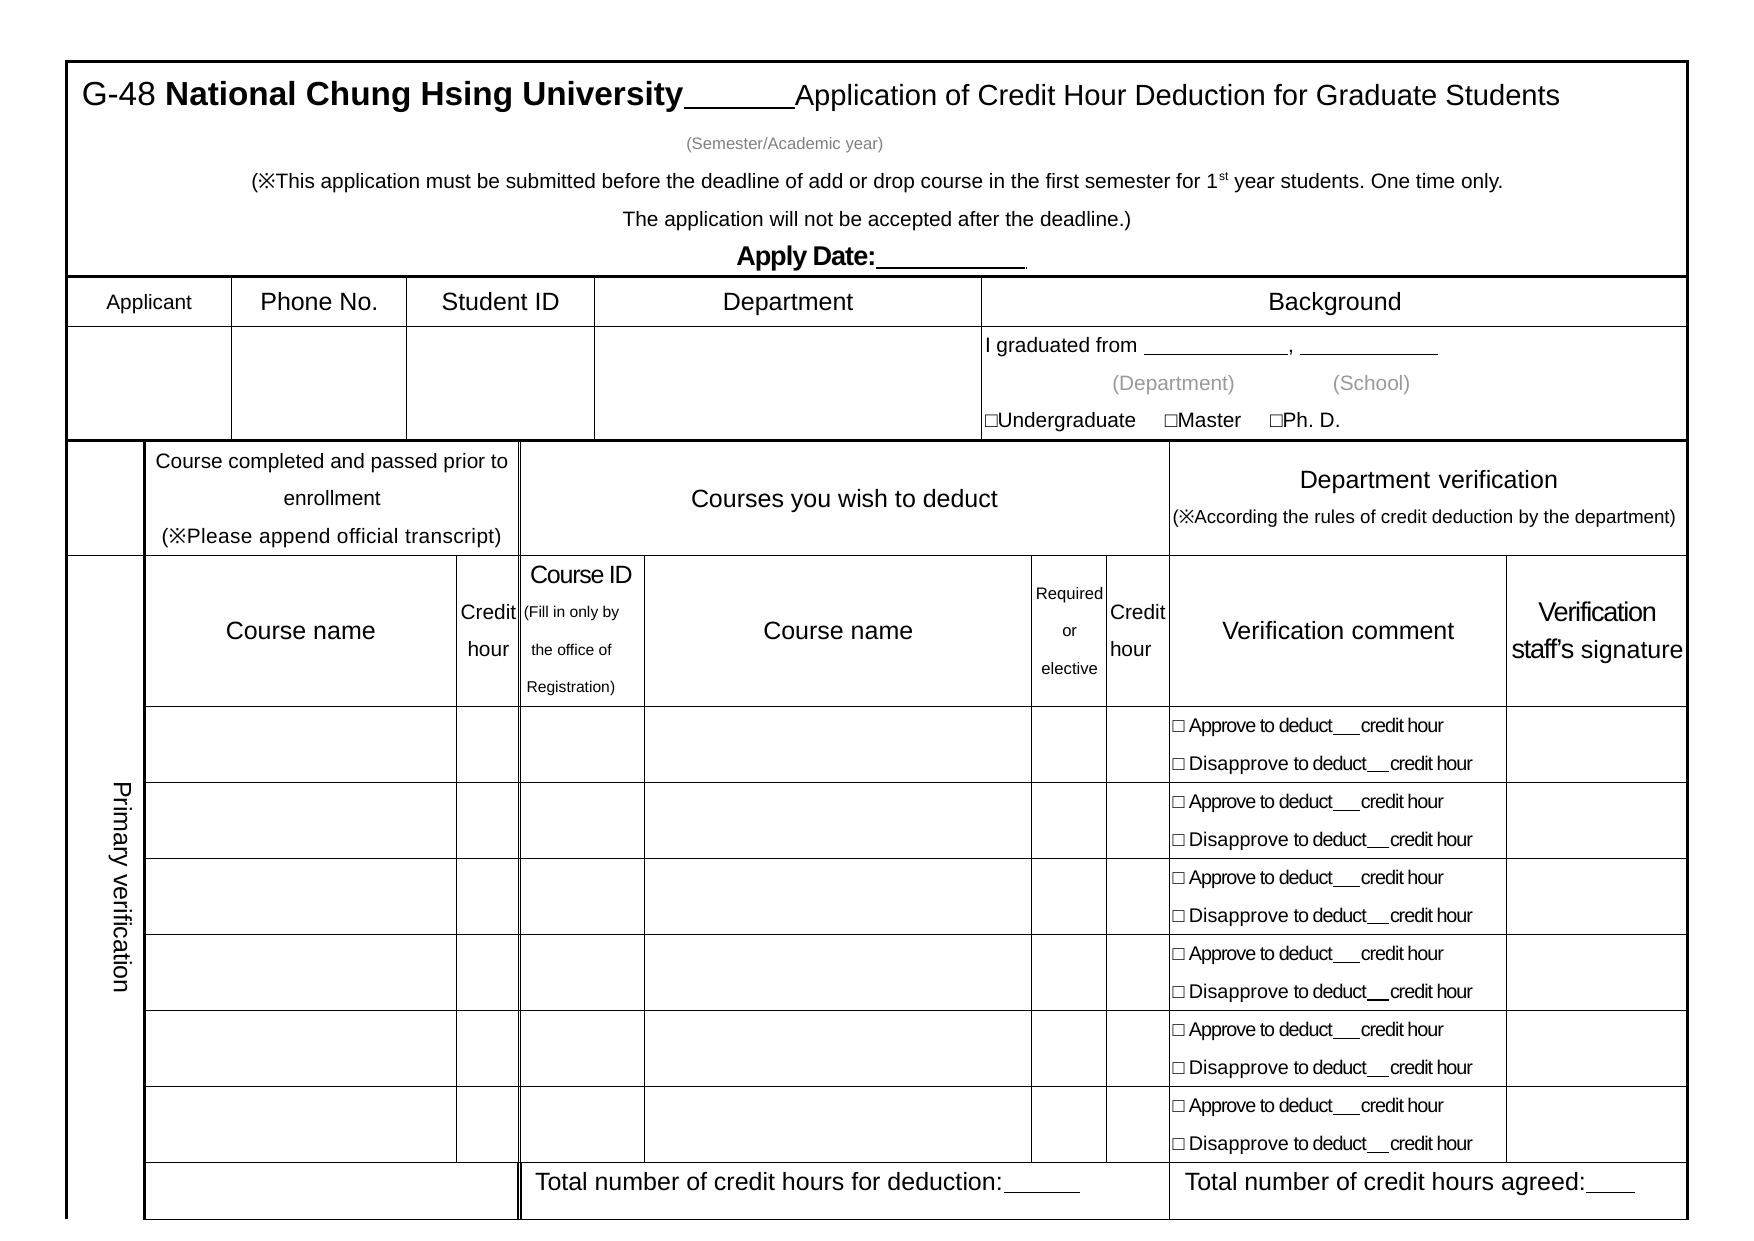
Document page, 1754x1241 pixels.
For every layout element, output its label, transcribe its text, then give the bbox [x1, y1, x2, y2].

table_cell Department verification (※According the rules of credit deduction by the department) [1170, 442, 1686, 555]
table_cell [645, 707, 1031, 782]
table_cell Verification comment [1170, 556, 1506, 706]
table_cell [1032, 935, 1106, 1010]
table_cell □ Approve to deduct credit hour □ Disapprove to deduct credit hour [1170, 935, 1506, 1010]
table_cell Course name [645, 556, 1031, 706]
table_cell [457, 1011, 518, 1086]
table_cell [1107, 783, 1169, 858]
table_cell Total number of credit hours for deduction: [522, 1163, 1169, 1218]
table_cell [68, 442, 143, 555]
table_cell [1032, 859, 1106, 934]
table_cell [1107, 1011, 1169, 1086]
table_cell [1032, 707, 1106, 782]
table_cell Applicant [68, 278, 231, 326]
table_cell [645, 859, 1031, 934]
table_cell [1507, 1087, 1686, 1162]
table_cell [1107, 935, 1169, 1010]
table_cell [521, 707, 644, 782]
table_cell [1507, 707, 1686, 782]
table_cell □ Approve to deduct credit hour □ Disapprove to deduct credit hour [1170, 1011, 1506, 1086]
table_cell [521, 859, 644, 934]
table_cell Department [595, 278, 981, 326]
table_cell Student ID [407, 278, 594, 326]
table_cell [521, 935, 644, 1010]
table_cell Total number of credit hours agreed: [1170, 1163, 1686, 1218]
table_cell [595, 327, 981, 439]
table_cell [1032, 1011, 1106, 1086]
table_cell [146, 935, 456, 1010]
table_cell [457, 783, 518, 858]
table_cell [232, 327, 406, 439]
table_cell [1507, 859, 1686, 934]
table_cell Course completed and passed prior to enrollment (※Please append official transcript) [146, 442, 518, 555]
table_cell [457, 707, 518, 782]
table_cell [1032, 783, 1106, 858]
table_cell Phone No. [232, 278, 406, 326]
table_cell □ Approve to deduct credit hour □ Disapprove to deduct credit hour [1170, 707, 1506, 782]
table_cell □ Approve to deduct credit hour □ Disapprove to deduct credit hour [1170, 859, 1506, 934]
table_cell [146, 1163, 517, 1218]
table_cell [645, 783, 1031, 858]
table_cell [521, 783, 644, 858]
table_cell [1107, 1087, 1169, 1162]
table_cell [645, 1087, 1031, 1162]
table_cell [1032, 1087, 1106, 1162]
table_cell [1507, 935, 1686, 1010]
table_cell I graduated from , (Department) (School) □Undergraduate □Master □Ph. D. [982, 327, 1686, 439]
table_header G-48 National Chung Hsing University Application of Credit Hour Deduction for Graduate Students (Semester/Academic year) (※This application must be submitted before the deadline of add or drop course in the first semester for 1st year students. One time only. The application will not be accepted after the deadline.) Apply Date: [68, 63, 1686, 275]
table_cell [146, 707, 456, 782]
table_cell [521, 1011, 644, 1086]
table_cell [645, 935, 1031, 1010]
table_cell Primary verification [68, 556, 143, 1218]
table_cell Background [982, 278, 1686, 326]
table_cell Verification staff’s signature [1507, 556, 1686, 706]
table_cell [146, 783, 456, 858]
table_cell [146, 1011, 456, 1086]
table_cell [1107, 859, 1169, 934]
table_cell [407, 327, 594, 439]
table_cell □ Approve to deduct credit hour □ Disapprove to deduct credit hour [1170, 783, 1506, 858]
table_cell Credit hour [457, 556, 518, 706]
table_cell [146, 859, 456, 934]
table_cell Courses you wish to deduct [521, 442, 1169, 555]
table_cell [146, 1087, 456, 1162]
table_cell [68, 327, 231, 439]
table_cell [457, 935, 518, 1010]
table_cell [521, 1087, 644, 1162]
table_cell Course name [146, 556, 456, 706]
table_cell [457, 1087, 518, 1162]
table_cell [1107, 707, 1169, 782]
table_cell Credit hour [1107, 556, 1169, 706]
table_cell □ Approve to deduct credit hour □ Disapprove to deduct credit hour [1170, 1087, 1506, 1162]
table_cell [1507, 783, 1686, 858]
table_cell [645, 1011, 1031, 1086]
table_cell [1507, 1011, 1686, 1086]
table_cell Required or elective [1032, 556, 1106, 706]
table_cell Course ID (Fill in only by the office of Registration) [521, 556, 644, 706]
table_cell [457, 859, 518, 934]
